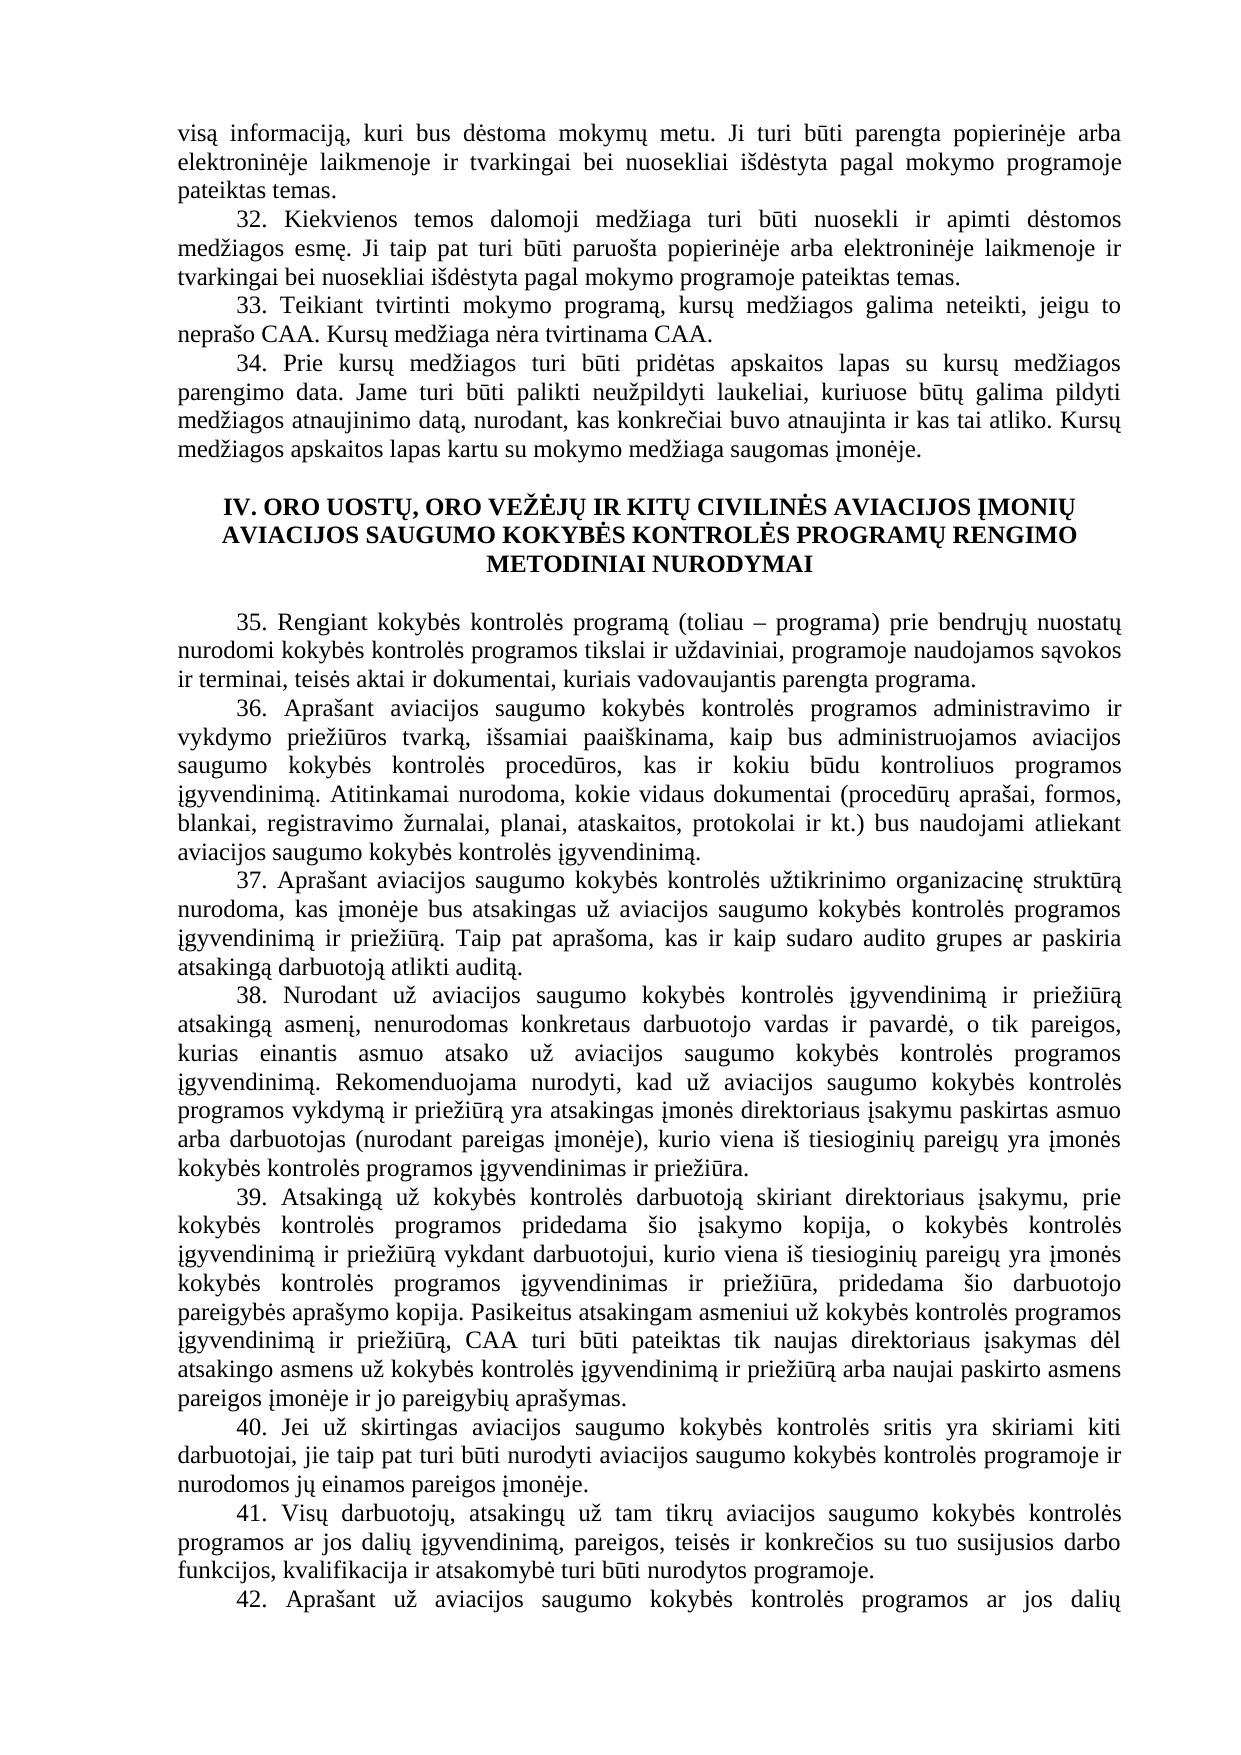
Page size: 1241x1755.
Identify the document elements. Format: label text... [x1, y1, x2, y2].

text 35. Rengiant kokybės kontrolės programą (toliau – programa) prie bendrųjų nuostatų nurodomi kokybės kontrolės programos tikslai ir uždaviniai, programoje naudojamos sąvokos ir terminai, teisės aktai ir dokumentai, kuriais vadovaujantis parengta programa. [177, 607, 1122, 693]
text 37. Aprašant aviacijos saugumo kokybės kontrolės užtikrinimo organizacinę struktūrą nurodoma, kas įmonėje bus atsakingas už aviacijos saugumo kokybės kontrolės programos įgyvendinimą ir priežiūrą. Taip pat aprašoma, kas ir kaip sudaro audito grupes ar paskiria atsakingą darbuotoją atlikti auditą. [177, 866, 1122, 981]
text 36. Aprašant aviacijos saugumo kokybės kontrolės programos administravimo ir vykdymo priežiūros tvarką, išsamiai paaiškinama, kaip bus administruojamos aviacijos saugumo kokybės kontrolės procedūros, kas ir kokiu būdu kontroliuos programos įgyvendinimą. Atitinkamai nurodoma, kokie vidaus dokumentai (procedūrų aprašai, formos, blankai, registravimo žurnalai, planai, ataskaitos, protokolai ir kt.) bus naudojami atliekant aviacijos saugumo kokybės kontrolės įgyvendinimą. [177, 693, 1122, 866]
text 33. Teikiant tvirtinti mokymo programą, kursų medžiagos galima neteikti, jeigu to neprašo CAA. Kursų medžiaga nėra tvirtinama CAA. [177, 291, 1122, 348]
text IV. ORO UOSTŲ, ORO VEŽĖJŲ IR KITŲ CIVILINĖS AVIACIJOS ĮMONIŲ AVIACIJOS SAUGUMO KOKYBĖS KONTROLĖS PROGRAMŲ RENGIMO METODINIAI NURODYMAI [177, 492, 1122, 578]
text 32. Kiekvienos temos dalomoji medžiaga turi būti nuosekli ir apimti dėstomos medžiagos esmę. Ji taip pat turi būti paruošta popierinėje arba elektroninėje laikmenoje ir tvarkingai bei nuosekliai išdėstyta pagal mokymo programoje pateiktas temas. [177, 204, 1122, 291]
text 41. Visų darbuotojų, atsakingų už tam tikrų aviacijos saugumo kokybės kontrolės programos ar jos dalių įgyvendinimą, pareigos, teisės ir konkrečios su tuo susijusios darbo funkcijos, kvalifikacija ir atsakomybė turi būti nurodytos programoje. [177, 1498, 1122, 1584]
text 42. Aprašant už aviacijos saugumo kokybės kontrolės programos ar jos dalių [177, 1584, 1122, 1613]
text 34. Prie kursų medžiagos turi būti pridėtas apskaitos lapas su kursų medžiagos parengimo data. Jame turi būti palikti neužpildyti laukeliai, kuriuose būtų galima pildyti medžiagos atnaujinimo datą, nurodant, kas konkrečiai buvo atnaujinta ir kas tai atliko. Kursų medžiagos apskaitos lapas kartu su mokymo medžiaga saugomas įmonėje. [177, 348, 1122, 463]
text visą informaciją, kuri bus dėstoma mokymų metu. Ji turi būti parengta popierinėje arba elektroninėje laikmenoje ir tvarkingai bei nuosekliai išdėstyta pagal mokymo programoje pateiktas temas. [177, 118, 1122, 204]
text 39. Atsakingą už kokybės kontrolės darbuotoją skiriant direktoriaus įsakymu, prie kokybės kontrolės programos pridedama šio įsakymo kopija, o kokybės kontrolės įgyvendinimą ir priežiūrą vykdant darbuotojui, kurio viena iš tiesioginių pareigų yra įmonės kokybės kontrolės programos įgyvendinimas ir priežiūra, pridedama šio darbuotojo pareigybės aprašymo kopija. Pasikeitus atsakingam asmeniui už kokybės kontrolės programos įgyvendinimą ir priežiūrą, CAA turi būti pateiktas tik naujas direktoriaus įsakymas dėl atsakingo asmens už kokybės kontrolės įgyvendinimą ir priežiūrą arba naujai paskirto asmens pareigos įmonėje ir jo pareigybių aprašymas. [177, 1182, 1122, 1412]
text 40. Jei už skirtingas aviacijos saugumo kokybės kontrolės sritis yra skiriami kiti darbuotojai, jie taip pat turi būti nurodyti aviacijos saugumo kokybės kontrolės programoje ir nurodomos jų einamos pareigos įmonėje. [177, 1412, 1122, 1498]
text 38. Nurodant už aviacijos saugumo kokybės kontrolės įgyvendinimą ir priežiūrą atsakingą asmenį, nenurodomas konkretaus darbuotojo vardas ir pavardė, o tik pareigos, kurias einantis asmuo atsako už aviacijos saugumo kokybės kontrolės programos įgyvendinimą. Rekomenduojama nurodyti, kad už aviacijos saugumo kokybės kontrolės programos vykdymą ir priežiūrą yra atsakingas įmonės direktoriaus įsakymu paskirtas asmuo arba darbuotojas (nurodant pareigas įmonėje), kurio viena iš tiesioginių pareigų yra įmonės kokybės kontrolės programos įgyvendinimas ir priežiūra. [177, 981, 1122, 1182]
